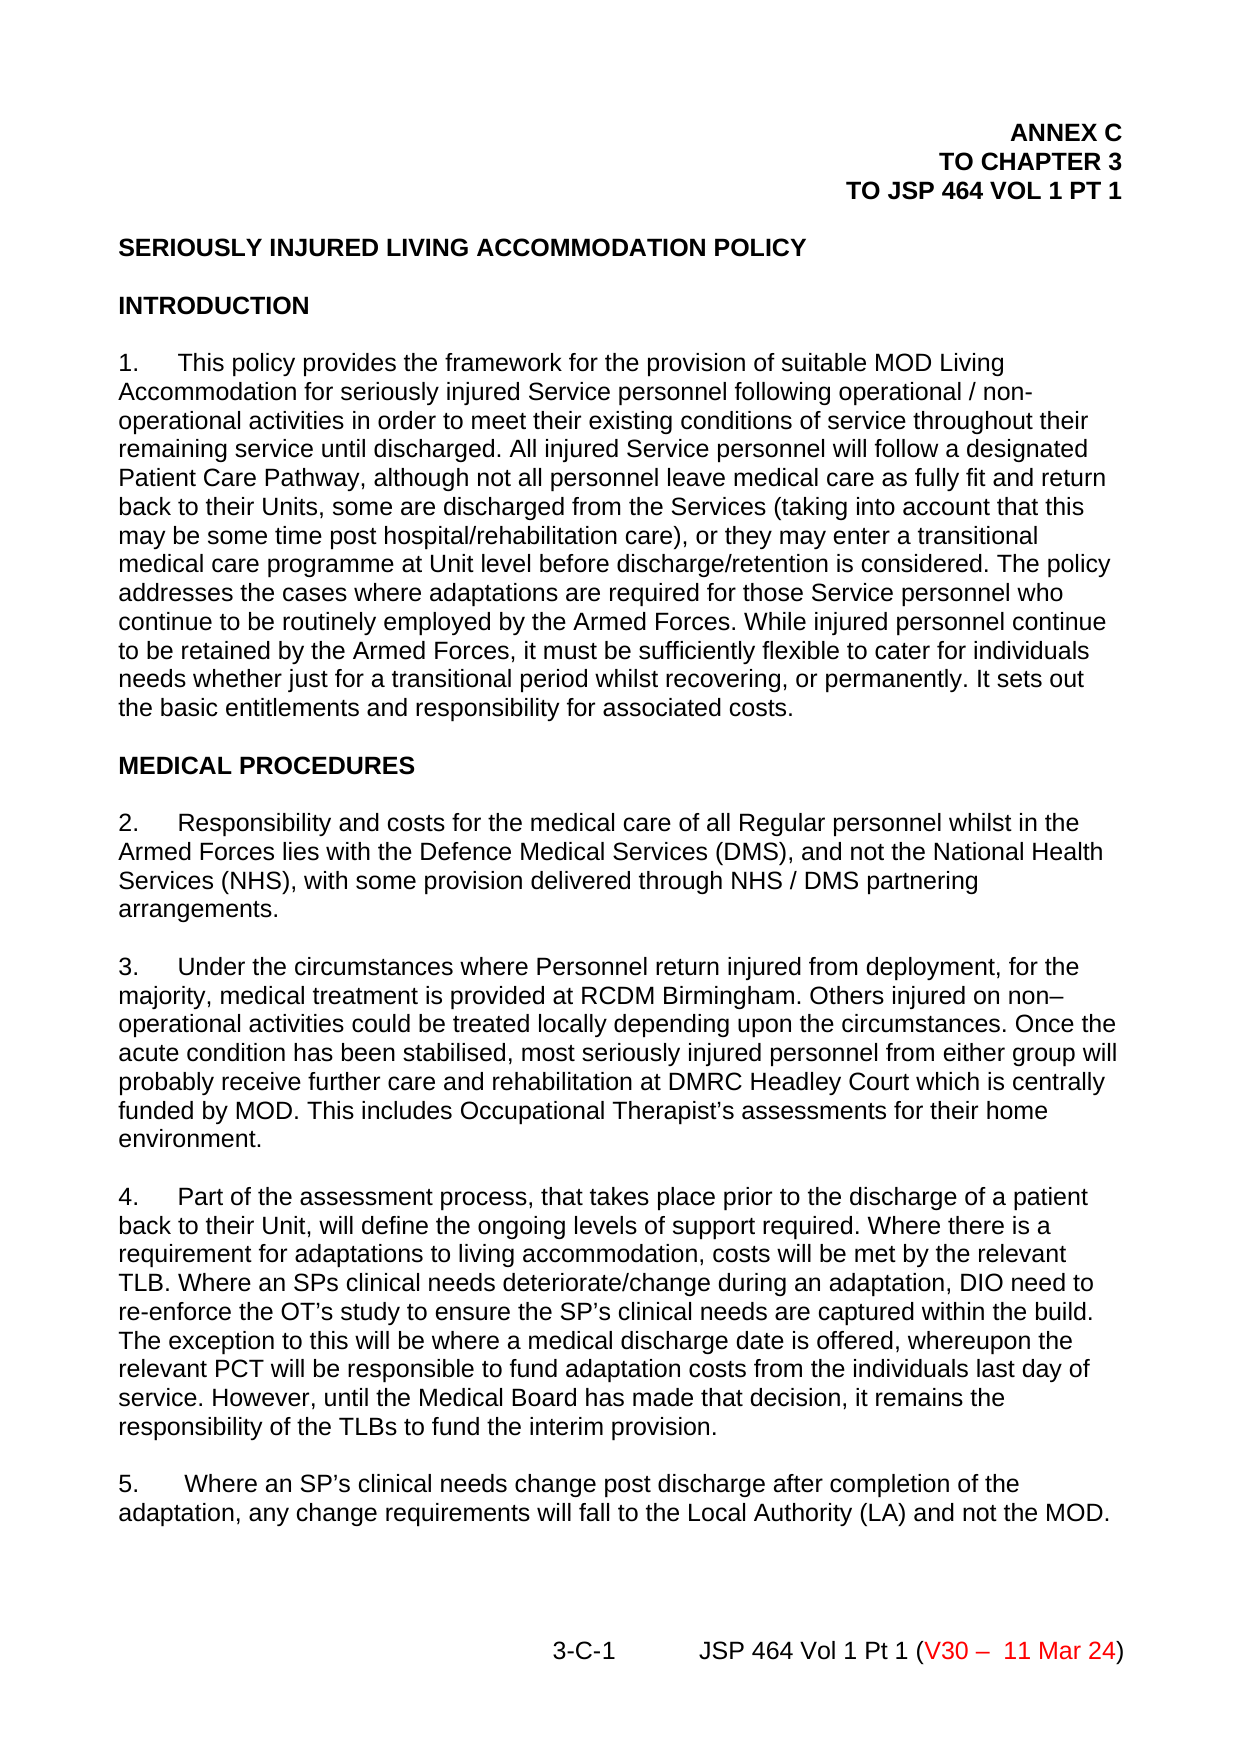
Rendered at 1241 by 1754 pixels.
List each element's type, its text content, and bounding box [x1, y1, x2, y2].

text MEDICAL PROCEDURES [118, 751, 1122, 779]
list Part of the assessment process, that takes place prior to the discharge of a patient back to their Unit, will define the ongoing levels of support required. Where there is a requirement for adaptations to living accommodation, costs will be met by the relevant TLB. Where an SPs clinical needs deteriorate/change during an adaptation, DIO need to re-enforce the OT’s study to ensure the SP’s clinical needs are captured within the build. The exception to this will be where a medical discharge date is offered, whereupon the relevant PCT will be responsible to fund adaptation costs from the individuals last day of service. However, until the Medical Board has made that decision, it remains the responsibility of the TLBs to fund the interim provision. [118, 1182, 1122, 1441]
text TO CHAPTER 3 [118, 147, 1122, 176]
list Where an SP’s clinical needs change post discharge after completion of the adaptation, any change requirements will fall to the Local Authority (LA) and not the MOD. [118, 1469, 1122, 1527]
text SERIOUSLY INJURED LIVING ACCOMMODATION POLICY [118, 233, 1122, 262]
text ANNEX C [118, 118, 1122, 147]
list Under the circumstances where Personnel return injured from deployment, for the majority, medical treatment is provided at RCDM Birmingham. Others injured on non–operational activities could be treated locally depending upon the circumstances. Once the acute condition has been stabilised, most seriously injured personnel from either group will probably receive further care and rehabilitation at DMRC Headley Court which is centrally funded by MOD. This includes Occupational Therapist’s assessments for their home environment. [118, 952, 1122, 1153]
list Responsibility and costs for the medical care of all Regular personnel whilst in the Armed Forces lies with the Defence Medical Services (DMS), and not the National Health Services (NHS), with some provision delivered through NHS / DMS partnering arrangements. [118, 808, 1122, 923]
text INTRODUCTION [118, 291, 1122, 319]
text TO JSP 464 VOL 1 PT 1 [118, 176, 1122, 204]
list This policy provides the framework for the provision of suitable MOD Living Accommodation for seriously injured Service personnel following operational / non-operational activities in order to meet their existing conditions of service throughout their remaining service until discharged. All injured Service personnel will follow a designated Patient Care Pathway, although not all personnel leave medical care as fully fit and return back to their Units, some are discharged from the Services (taking into account that this may be some time post hospital/rehabilitation care), or they may enter a transitional medical care programme at Unit level before discharge/retention is considered. The policy addresses the cases where adaptations are required for those Service personnel who continue to be routinely employed by the Armed Forces. While injured personnel continue to be retained by the Armed Forces, it must be sufficiently flexible to cater for individuals needs whether just for a transitional period whilst recovering, or permanently. It sets out the basic entitlements and responsibility for associated costs. [118, 348, 1122, 722]
